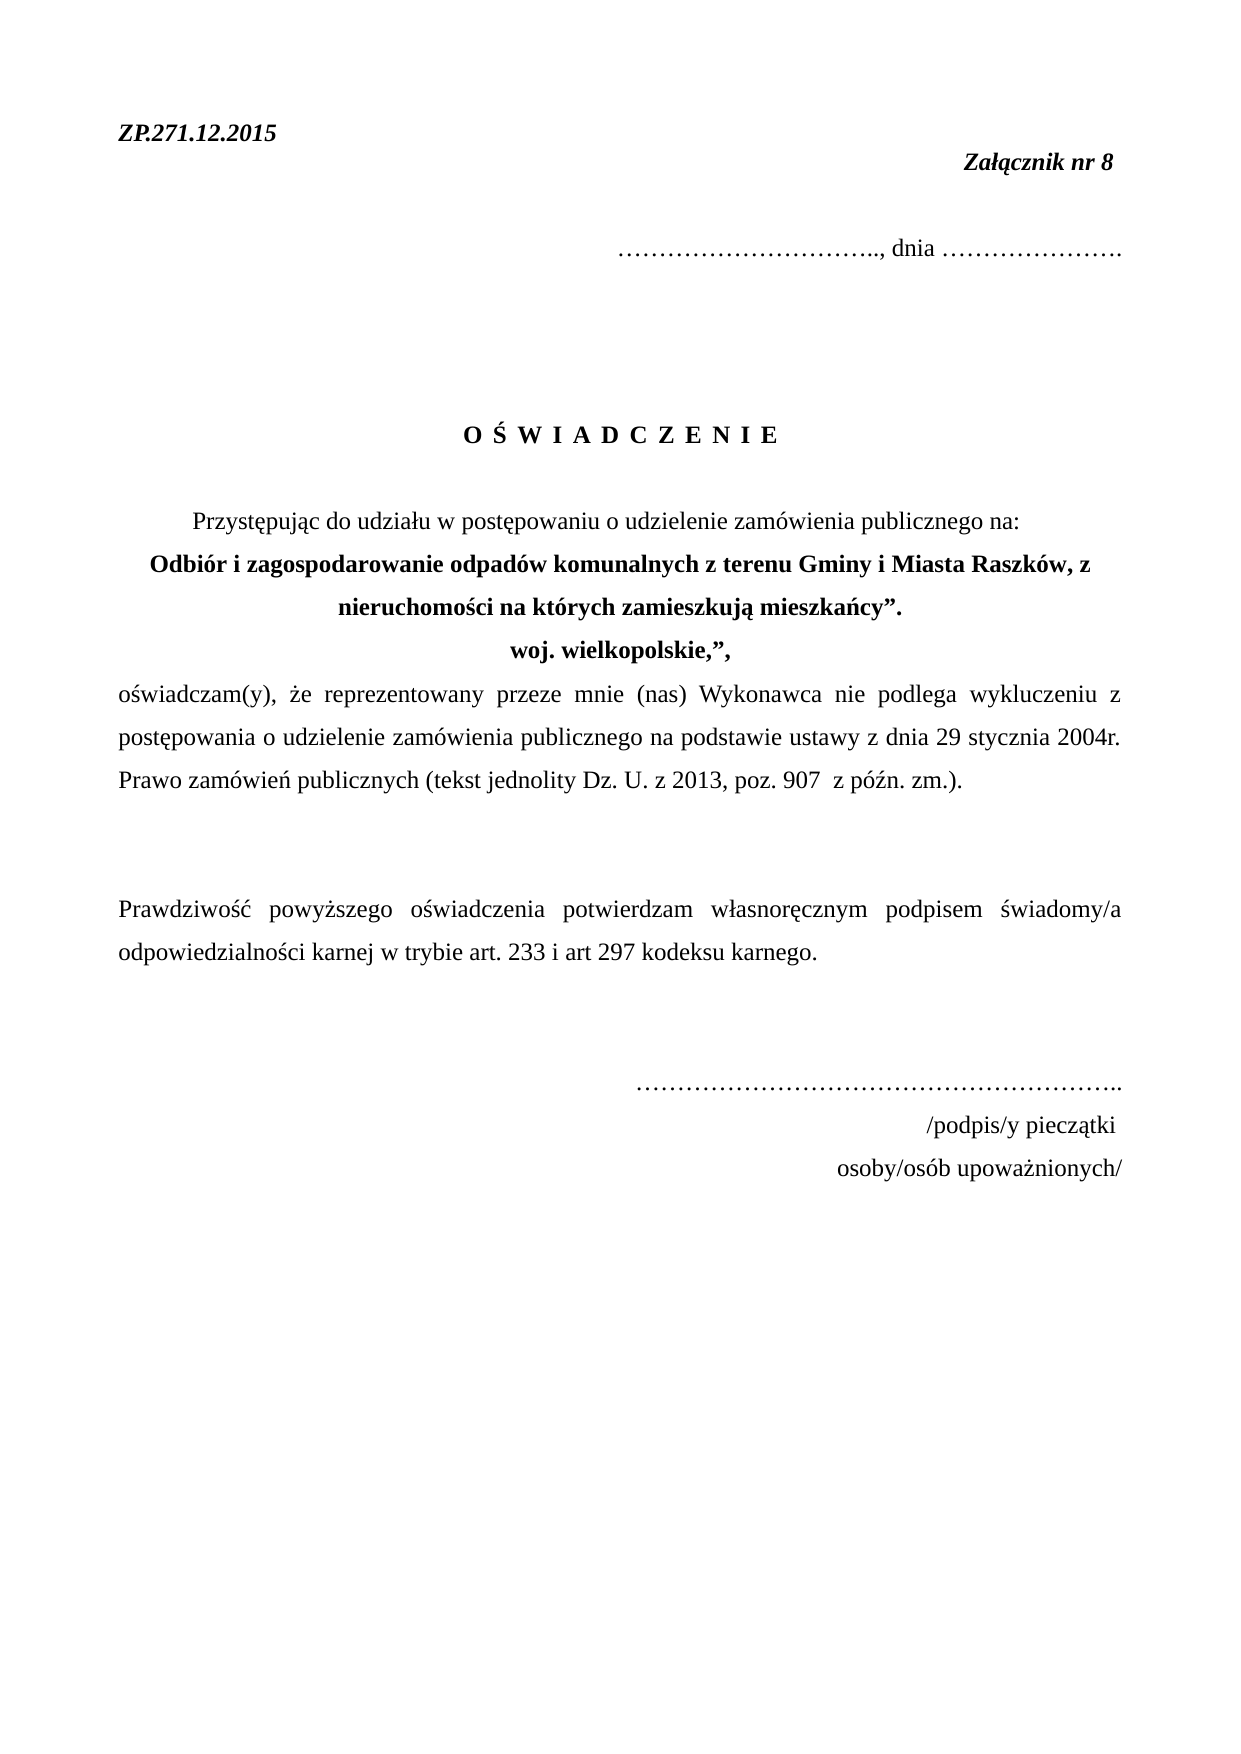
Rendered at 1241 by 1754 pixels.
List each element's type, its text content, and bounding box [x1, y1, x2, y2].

text ………………………………………………….. /podpis/y pieczątki osoby/osób upoważnionych/ [118, 1067, 1122, 1182]
text Przystępując do udziału w postępowaniu o udzielenie zamówienia publicznego na: [118, 506, 1122, 535]
text Prawdziwość powyższego oświadczenia potwierdzam własnoręcznym podpisem świadomy/a odpowiedzialności karnej w trybie art. 233 i art 297 kodeksu karnego. [118, 894, 1122, 966]
text Odbiór i zagospodarowanie odpadów komunalnych z terenu Gminy i Miasta Raszków, z nieruchomości na których zamieszkują mieszkańcy”. woj. wielkopolskie,”, [118, 549, 1122, 664]
text oświadczam(y), że reprezentowany przeze mnie (nas) Wykonawca nie podlega wykluczeniu z postępowania o udzielenie zamówienia publicznego na podstawie ustawy z dnia 29 stycznia 2004r. Prawo zamówień publicznych (tekst jednolity Dz. U. z 2013, poz. 907 z późn. zm.). [118, 679, 1122, 794]
text OŚWIADCZENIE [118, 420, 1122, 449]
text ZP.271.12.2015 [118, 118, 1122, 147]
text ………………………….., dnia …………………. [118, 233, 1122, 262]
text Załącznik nr 8 [118, 147, 1122, 176]
